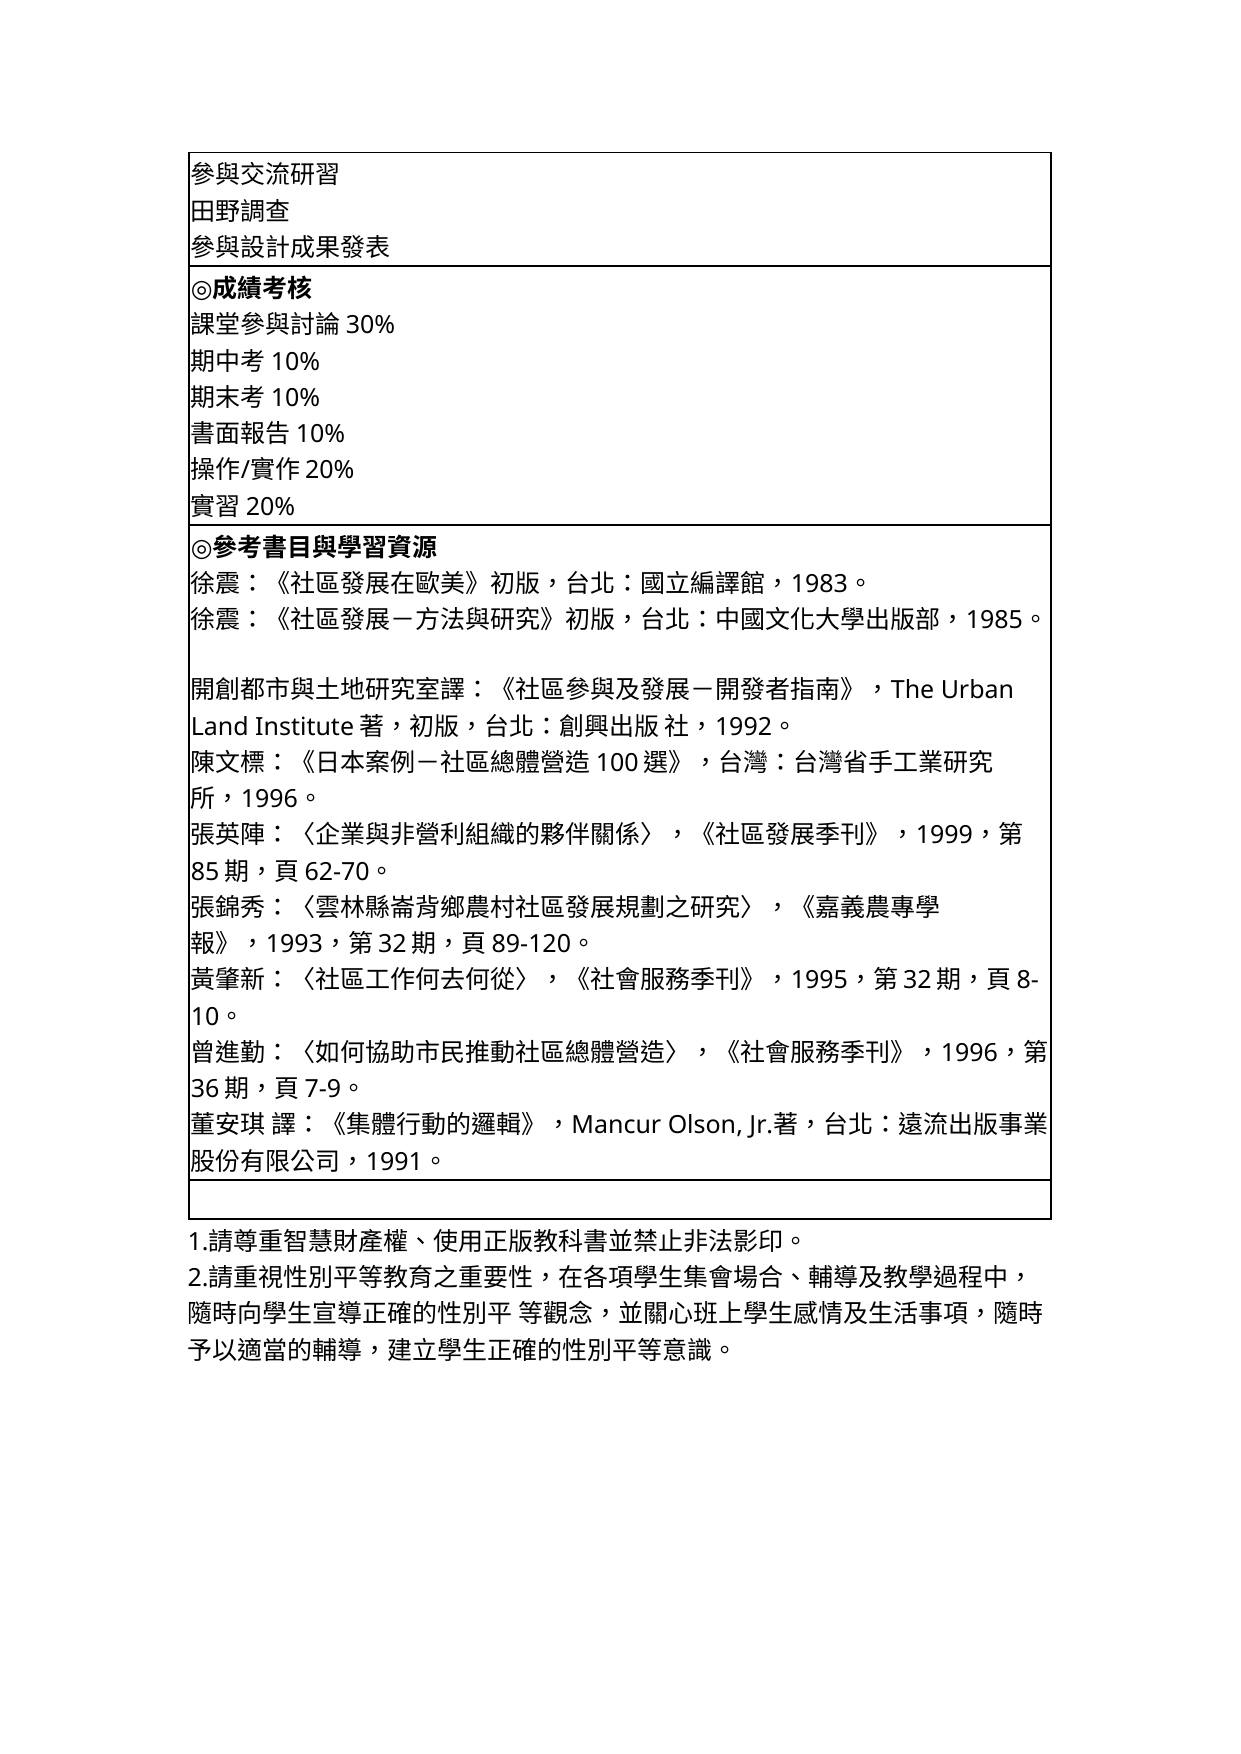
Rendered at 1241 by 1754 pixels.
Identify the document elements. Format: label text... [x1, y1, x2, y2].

table_cell ◎參考書目與學習資源 徐震：《社區發展在歐美》初版，台北：國立編譯館，1983。 徐震：《社區發展－方法與研究》初版，台北：中國文化大學出版部，1985。 開創都市與土地研究室譯：《社區參與及發展－開發者指南》，The Urban Land Institute著，初版，台北：創興出版 社，1992。 陳文標：《日本案例－社區總體營造100選》，台灣：台灣省手工業研究所，1996。 張英陣：〈企業與非營利組織的夥伴關係〉，《社區發展季刊》，1999，第85期，頁62-70。 張錦秀：〈雲林縣崙背鄉農村社區發展規劃之研究〉，《嘉義農專學報》，1993，第32期，頁89-120。 黃肇新：〈社區工作何去何從〉，《社會服務季刊》，1995，第32期，頁8-10。 曾進勤：〈如何協助市民推動社區總體營造〉，《社會服務季刊》，1996，第36期，頁7-9。 董安琪 譯：《集體行動的邏輯》，Mancur Olson, Jr.著，台北：遠流出版事業股份有限公司，1991。 [190, 526, 1050, 1179]
text 1.請尊重智慧財產權、使用正版教科書並禁止非法影印。 2.請重視性別平等教育之重要性，在各項學生集會場合、輔導及教學過程中，隨時向學生宣導正確的性別平 等觀念，並關心班上學生感情及生活事項，隨時予以適當的輔導，建立學生正確的性別平等意識。 [187, 1221, 1053, 1366]
table_cell 參與交流研習 田野調查 參與設計成果發表 [190, 153, 1050, 265]
table_cell [190, 1181, 1050, 1218]
table_cell ◎成績考核 課堂參與討論30% 期中考10% 期末考10% 書面報告10% 操作/實作20% 實習20% [190, 267, 1050, 524]
